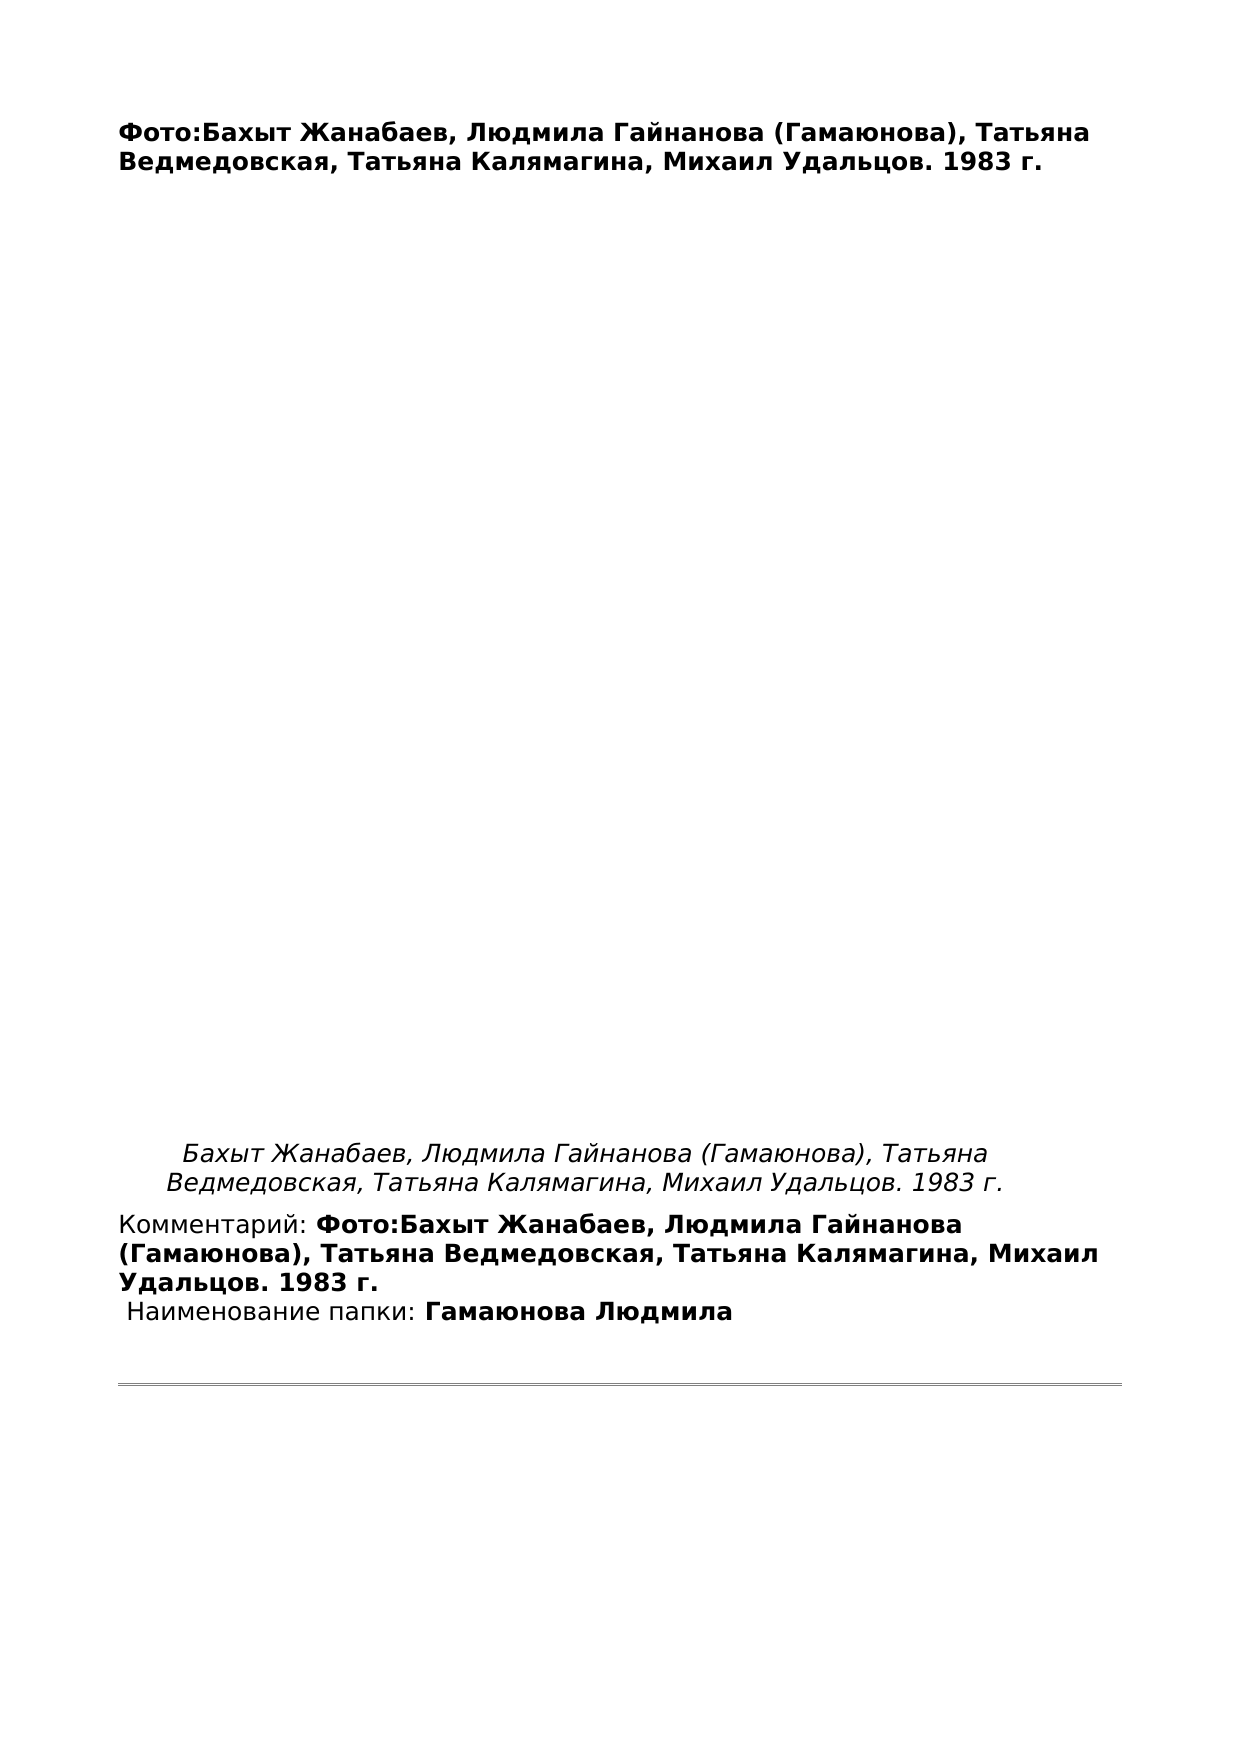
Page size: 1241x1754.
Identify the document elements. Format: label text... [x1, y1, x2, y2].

text Комментарий: Фото:Бахыт Жанабаев, Людмила Гайнанова (Гамаюнова), Татьяна Ведмедовская, Татьяна Калямагина, Михаил Удальцов. 1983 г. Наименование папки: Гамаюнова Людмила [118, 1210, 1122, 1356]
subtitle Фото:Бахыт Жанабаев, Людмила Гайнанова (Гамаюнова), Татьяна Ведмедовская, Татьяна Калямагина, Михаил Удальцов. 1983 г. [118, 118, 1122, 176]
text Бахыт Жанабаев, Людмила Гайнанова (Гамаюнова), Татьяна Ведмедовская, Татьяна Калямагина, Михаил Удальцов. 1983 г. [118, 201, 1056, 1197]
